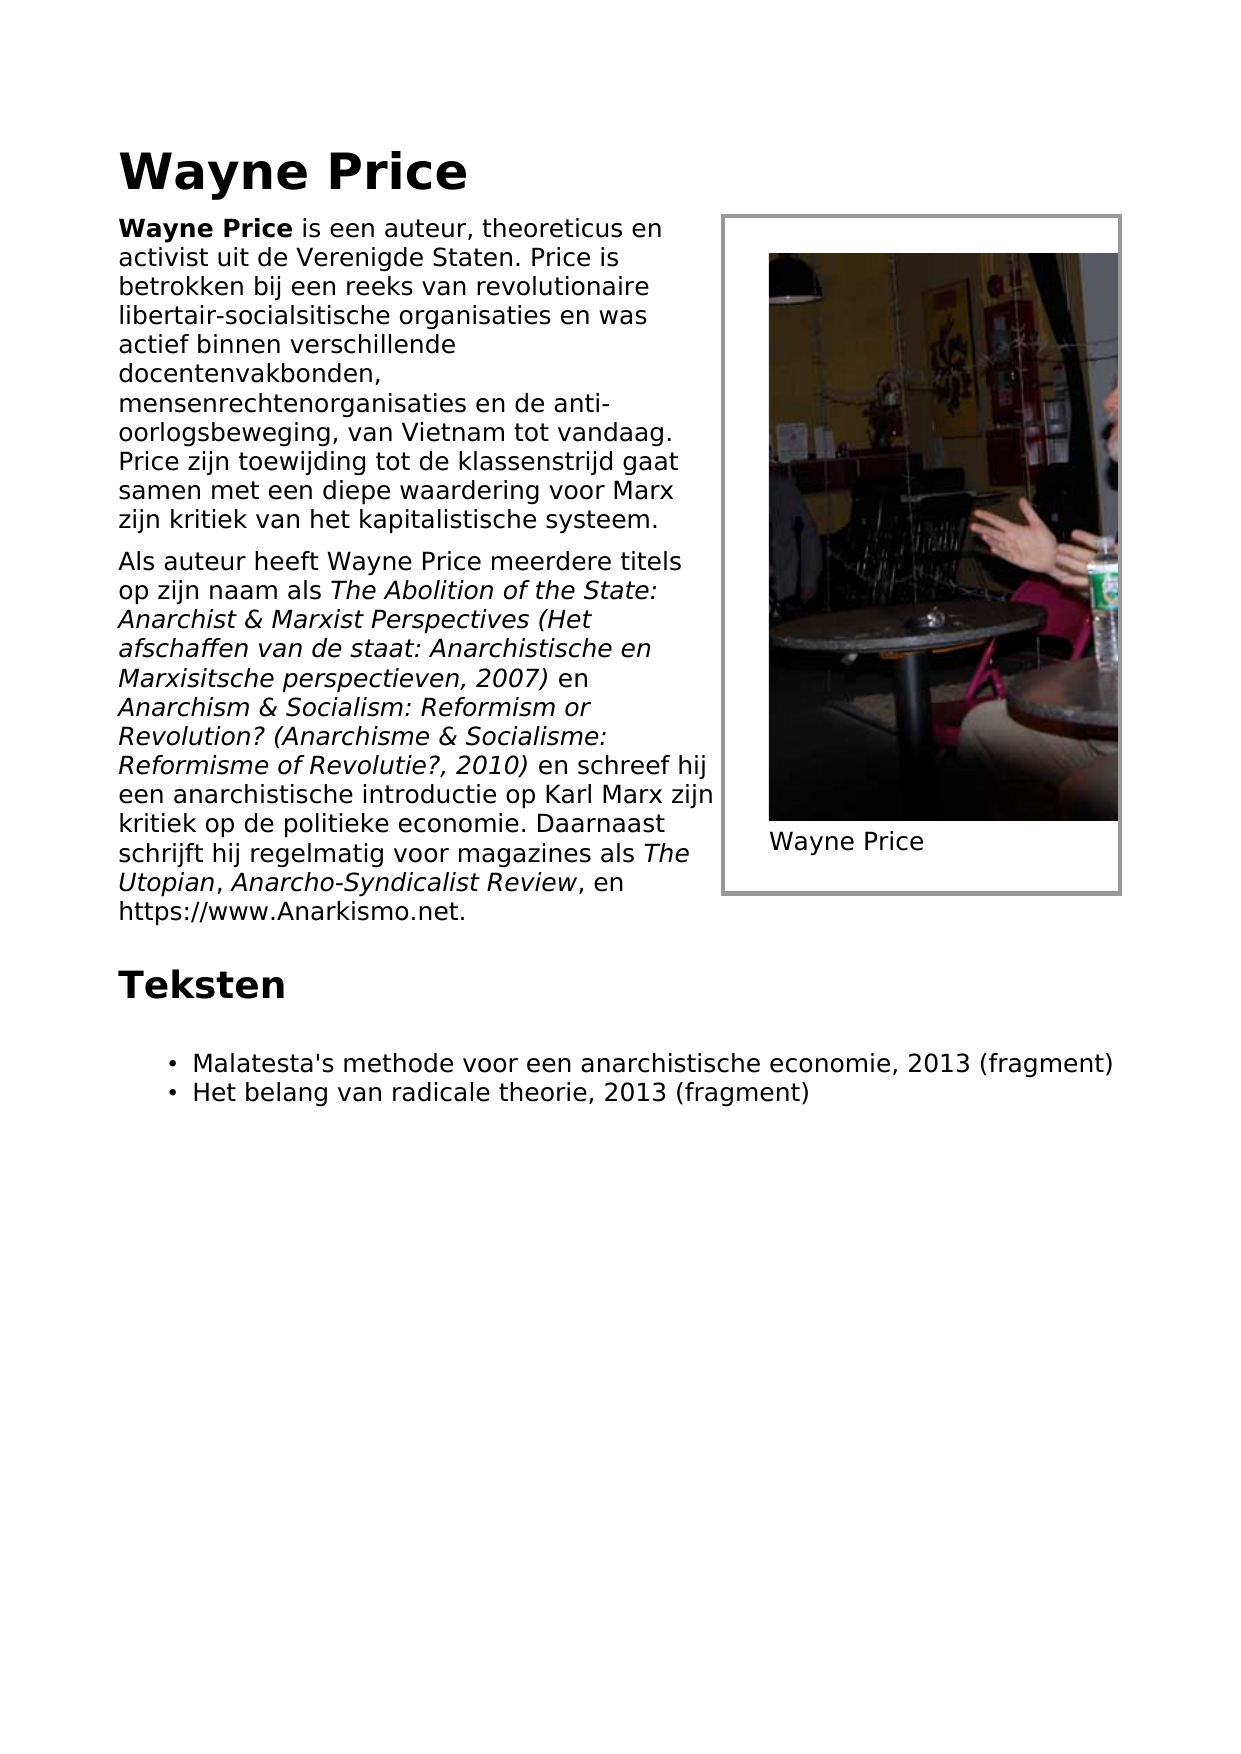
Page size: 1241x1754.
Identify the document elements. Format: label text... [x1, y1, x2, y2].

subtitle Wayne Price [118, 143, 1122, 201]
subtitle Teksten [118, 964, 1122, 1007]
picture [768, 253, 1118, 821]
text Wayne Price is een auteur, theoreticus en activist uit de Verenigde Staten. Price is betrokken bij een reeks van revolutionaire libertair-socialsitische organisaties en was actief binnen verschillende docentenvakbonden, mensenrechtenorganisaties en de anti-oorlogsbeweging, van Vietnam tot vandaag. Price zijn toewijding tot de klassenstrijd gaat samen met een diepe waardering voor Marx zijn kritiek van het kapitalistische systeem. [118, 214, 721, 535]
text Als auteur heeft Wayne Price meerdere titels op zijn naam als The Abolition of the State: Anarchist & Marxist Perspectives (Het afschaffen van de staat: Anarchistische en Marxisitsche perspectieven, 2007) en Anarchism & Socialism: Reformism or Revolution? (Anarchisme & Socialisme: Reformisme of Revolutie?, 2010) en schreef hij een anarchistische introductie op Karl Marx zijn kritiek op de politieke economie. Daarnaast schrijft hij regelmatig voor magazines als The Utopian, Anarcho-Syndicalist Review, en https://www.Anarkismo.net. [118, 547, 1122, 926]
table_header Wayne Price [734, 218, 1118, 891]
list Het belang van radicale theorie, 2013 (fragment) [177, 1079, 1122, 1108]
list Malatesta's methode voor een anarchistische economie, 2013 (fragment) [177, 1049, 1122, 1079]
